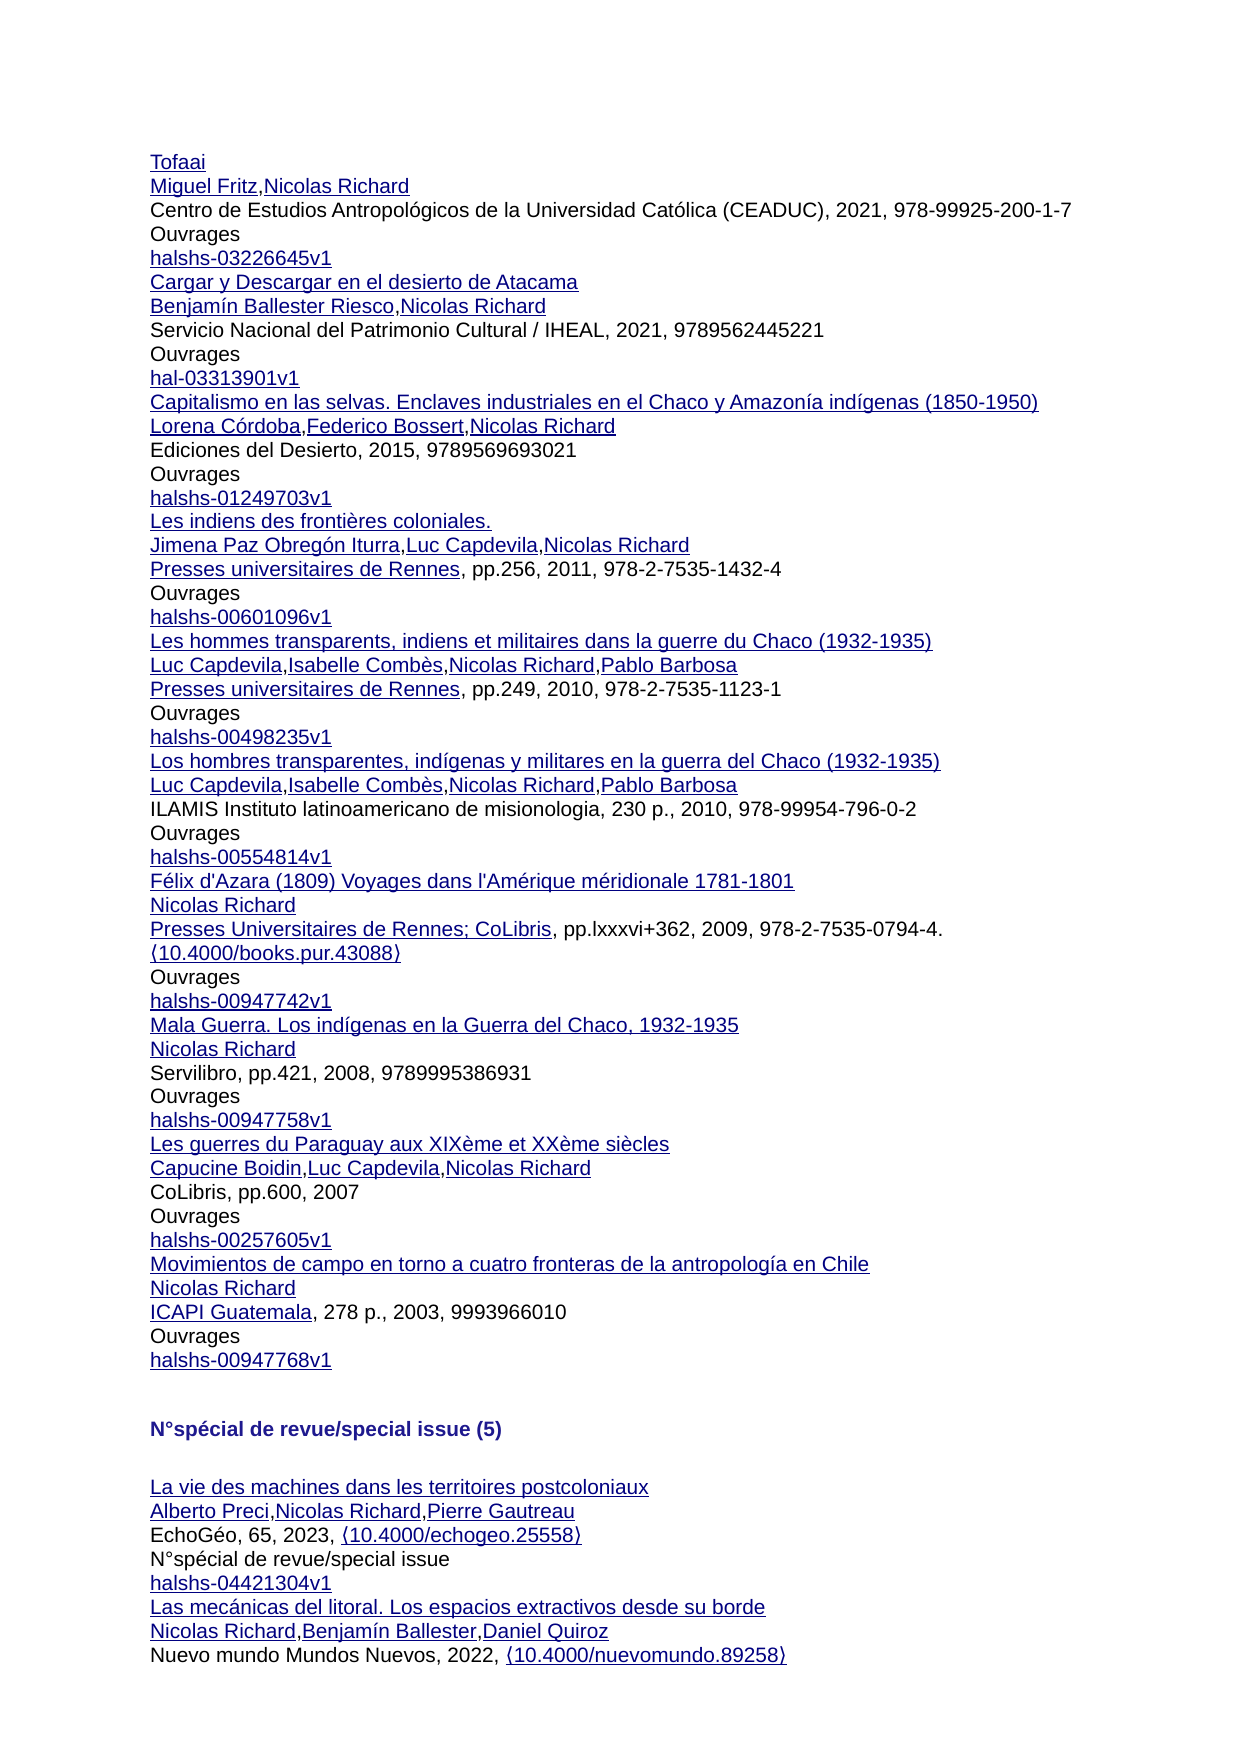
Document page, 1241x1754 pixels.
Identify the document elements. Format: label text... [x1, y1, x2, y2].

table_cell Les guerres du Paraguay aux XIXème et XXème siècles Capucine Boidin,Luc Capdevila,Nicolas Richard CoLibris, pp.600, 2007 Ouvrages halshs-00257605v1 [150, 1132, 1090, 1252]
table_cell Las mecánicas del litoral. Los espacios extractivos desde su borde Nicolas Richard,Benjamín Ballester,Daniel Quiroz Nuevo mundo Mundos Nuevos, 2022, ⟨10.4000/nuevomundo.89258⟩ [150, 1595, 1090, 1667]
table_header La vie des machines dans les territoires postcoloniaux Alberto Preci,Nicolas Richard,Pierre Gautreau EchoGéo, 65, 2023, ⟨10.4000/echogeo.25558⟩ N°spécial de revue/special issue halshs-04421304v1 [150, 1475, 1090, 1595]
table_cell Félix d'Azara (1809) Voyages dans l'Amérique méridionale 1781-1801 Nicolas Richard Presses Universitaires de Rennes; CoLibris, pp.lxxxvi+362, 2009, 978-2-7535-0794-4. ⟨10.4000/books.pur.43088⟩ Ouvrages halshs-00947742v1 [150, 869, 1090, 1012]
table_cell Capitalismo en las selvas. Enclaves industriales en el Chaco y Amazonía indígenas (1850-1950) Lorena Córdoba,Federico Bossert,Nicolas Richard Ediciones del Desierto, 2015, 9789569693021 Ouvrages halshs-01249703v1 [150, 390, 1090, 509]
table_cell Mala Guerra. Los indígenas en la Guerra del Chaco, 1932-1935 Nicolas Richard Servilibro, pp.421, 2008, 9789995386931 Ouvrages halshs-00947758v1 [150, 1013, 1090, 1132]
subtitle N°spécial de revue/special issue (5) [150, 1417, 1090, 1441]
table_cell Cargar y Descargar en el desierto de Atacama Benjamín Ballester Riesco,Nicolas Richard Servicio Nacional del Patrimonio Cultural / IHEAL, 2021, 9789562445221 Ouvrages hal-03313901v1 [150, 270, 1090, 389]
table_cell Movimientos de campo en torno a cuatro fronteras de la antropología en Chile Nicolas Richard ICAPI Guatemala, 278 p., 2003, 9993966010 Ouvrages halshs-00947768v1 [150, 1252, 1090, 1372]
table_cell Les hommes transparents, indiens et militaires dans la guerre du Chaco (1932-1935) Luc Capdevila,Isabelle Combès,Nicolas Richard,Pablo Barbosa Presses universitaires de Rennes, pp.249, 2010, 978-2-7535-1123-1 Ouvrages halshs-00498235v1 [150, 629, 1090, 749]
table_cell Los hombres transparentes, indígenas y militares en la guerra del Chaco (1932-1935) Luc Capdevila,Isabelle Combès,Nicolas Richard,Pablo Barbosa ILAMIS Instituto latinoamericano de misionologia, 230 p., 2010, 978-99954-796-0-2 Ouvrages halshs-00554814v1 [150, 749, 1090, 869]
table_cell Tofaai Miguel Fritz,Nicolas Richard Centro de Estudios Antropológicos de la Universidad Católica (CEADUC), 2021, 978-99925-200-1-7 Ouvrages halshs-03226645v1 [150, 150, 1090, 270]
table_cell Les indiens des frontières coloniales. Jimena Paz Obregón Iturra,Luc Capdevila,Nicolas Richard Presses universitaires de Rennes, pp.256, 2011, 978-2-7535-1432-4 Ouvrages halshs-00601096v1 [150, 509, 1090, 629]
